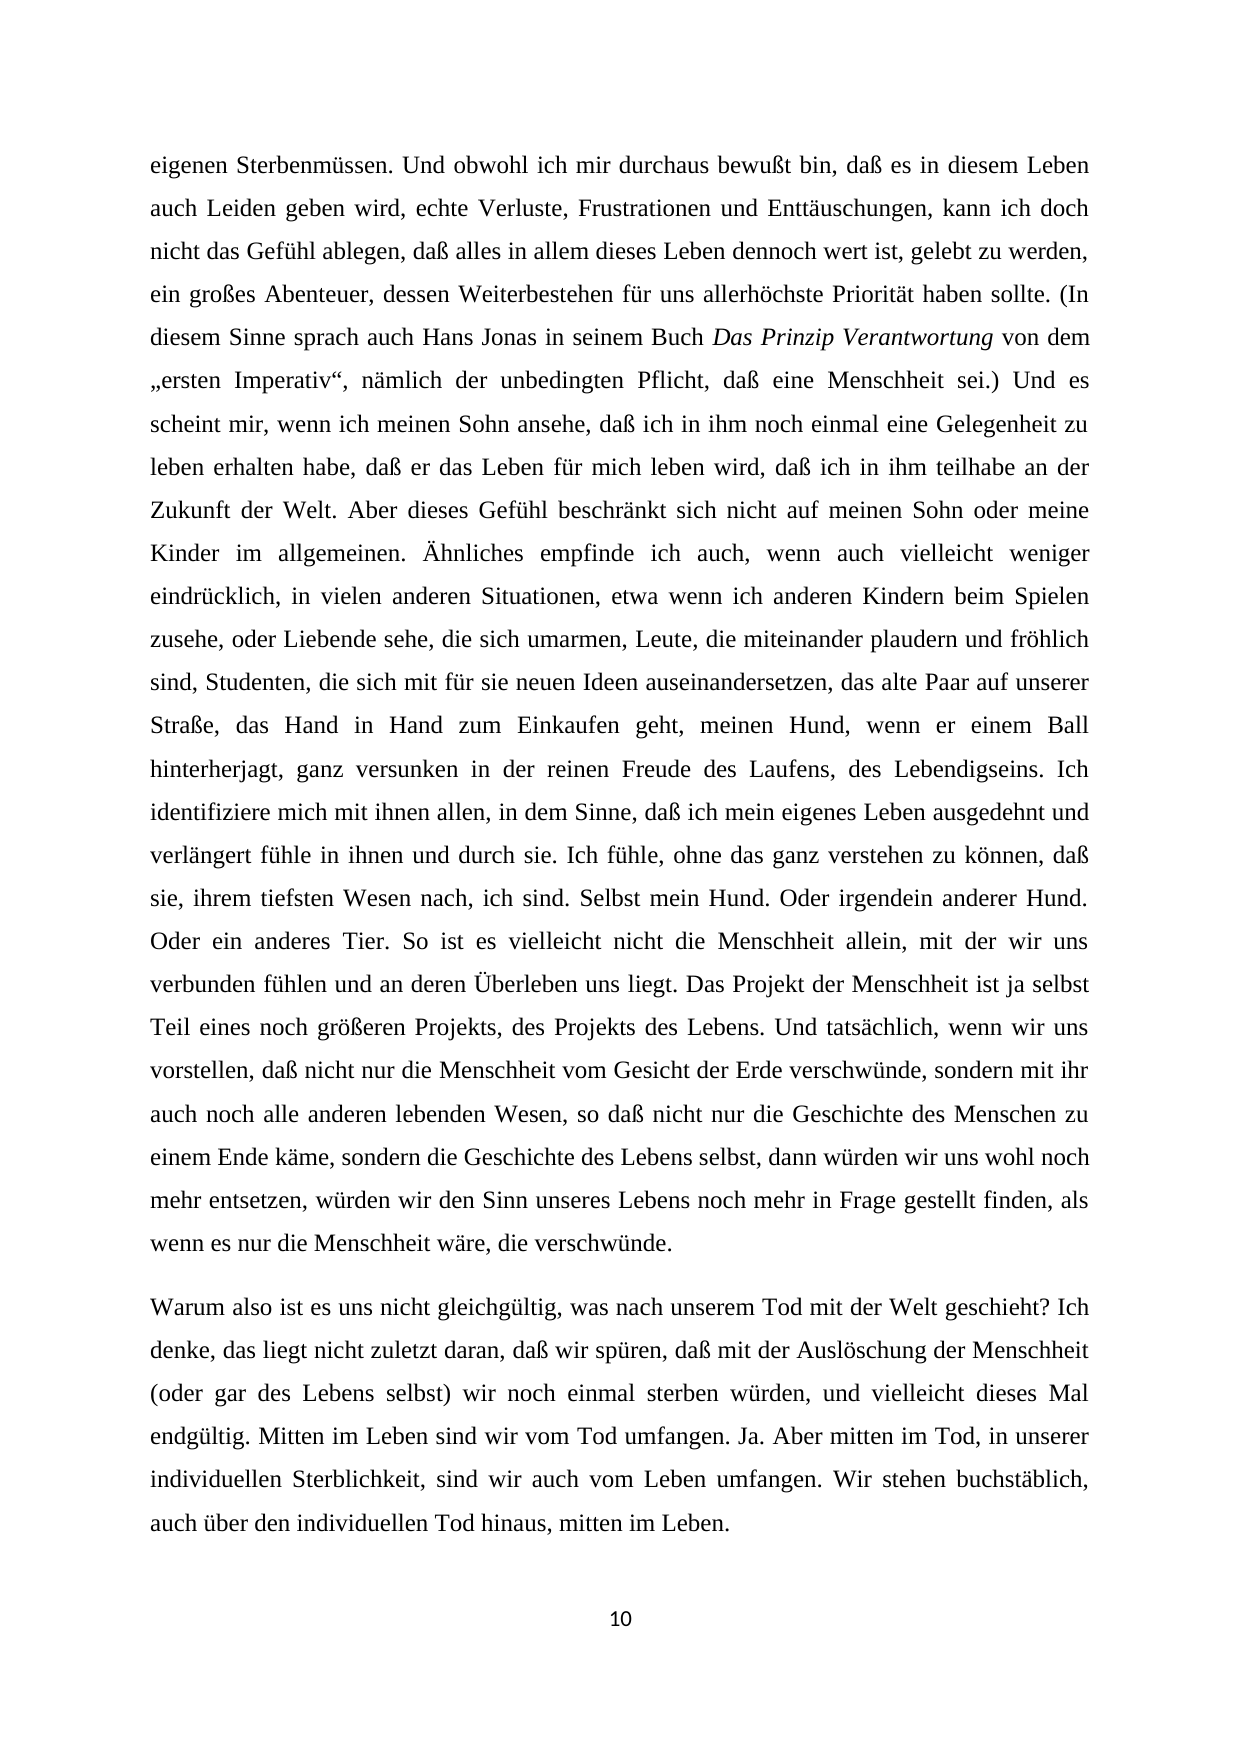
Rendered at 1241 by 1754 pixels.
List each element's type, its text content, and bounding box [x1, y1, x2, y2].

text eigenen Sterbenmüssen. Und obwohl ich mir durchaus bewußt bin, daß es in diesem Leben auch Leiden geben wird, echte Verluste, Frustrationen und Enttäuschungen, kann ich doch nicht das Gefühl ablegen, daß alles in allem dieses Leben dennoch wert ist, gelebt zu werden, ein großes Abenteuer, dessen Weiterbestehen für uns allerhöchste Priorität haben sollte. (In diesem Sinne sprach auch Hans Jonas in seinem Buch Das Prinzip Verantwortung von dem „ersten Imperativ“, nämlich der unbedingten Pflicht, daß eine Menschheit sei.) Und es scheint mir, wenn ich meinen Sohn ansehe, daß ich in ihm noch einmal eine Gelegenheit zu leben erhalten habe, daß er das Leben für mich leben wird, daß ich in ihm teilhabe an der Zukunft der Welt. Aber dieses Gefühl beschränkt sich nicht auf meinen Sohn oder meine Kinder im allgemeinen. Ähnliches empfinde ich auch, wenn auch vielleicht weniger eindrücklich, in vielen anderen Situationen, etwa wenn ich anderen Kindern beim Spielen zusehe, oder Liebende sehe, die sich umarmen, Leute, die miteinander plaudern und fröhlich sind, Studenten, die sich mit für sie neuen Ideen auseinandersetzen, das alte Paar auf unserer Straße, das Hand in Hand zum Einkaufen geht, meinen Hund, wenn er einem Ball hinterherjagt, ganz versunken in der reinen Freude des Laufens, des Lebendigseins. Ich identifiziere mich mit ihnen allen, in dem Sinne, daß ich mein eigenes Leben ausgedehnt und verlängert fühle in ihnen und durch sie. Ich fühle, ohne das ganz verstehen zu können, daß sie, ihrem tiefsten Wesen nach, ich sind. Selbst mein Hund. Oder irgendein anderer Hund. Oder ein anderes Tier. So ist es vielleicht nicht die Menschheit allein, mit der wir uns verbunden fühlen und an deren Überleben uns liegt. Das Projekt der Menschheit ist ja selbst Teil eines noch größeren Projekts, des Projekts des Lebens. Und tatsächlich, wenn wir uns vorstellen, daß nicht nur die Menschheit vom Gesicht der Erde verschwünde, sondern mit ihr auch noch alle anderen lebenden Wesen, so daß nicht nur die Geschichte des Menschen zu einem Ende käme, sondern die Geschichte des Lebens selbst, dann würden wir uns wohl noch mehr entsetzen, würden wir den Sinn unseres Lebens noch mehr in Frage gestellt finden, als wenn es nur die Menschheit wäre, die verschwünde. [150, 150, 1090, 1257]
text Warum also ist es uns nicht gleichgültig, was nach unserem Tod mit der Welt geschieht? Ich denke, das liegt nicht zuletzt daran, daß wir spüren, daß mit der Auslöschung der Menschheit (oder gar des Lebens selbst) wir noch einmal sterben würden, und vielleicht dieses Mal endgültig. Mitten im Leben sind wir vom Tod umfangen. Ja. Aber mitten im Tod, in unserer individuellen Sterblichkeit, sind wir auch vom Leben umfangen. Wir stehen buchstäblich, auch über den individuellen Tod hinaus, mitten im Leben. [150, 1292, 1090, 1536]
